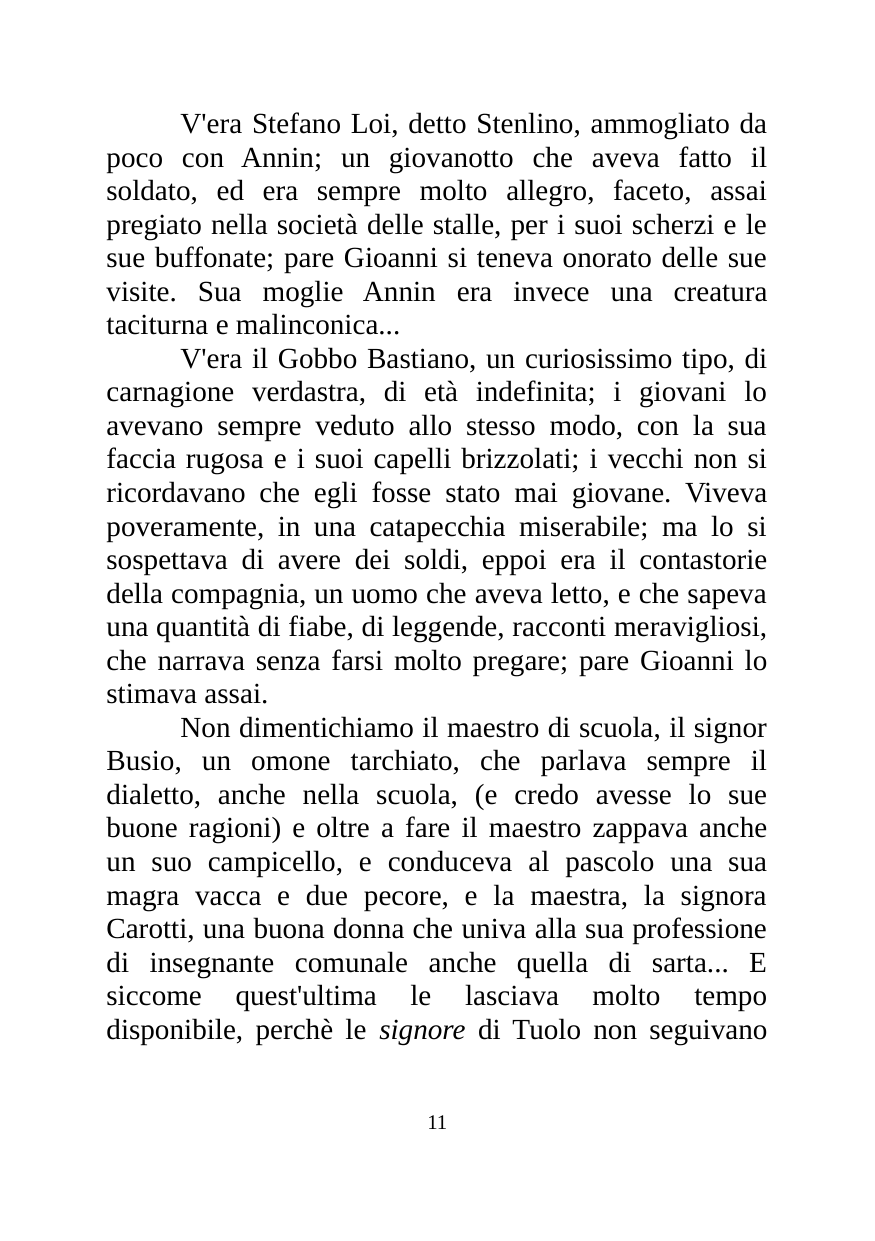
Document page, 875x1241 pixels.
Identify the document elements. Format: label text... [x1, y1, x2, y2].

text V'era Stefano Loi, detto Stenlino, ammogliato da poco con Annin; un giovanotto che aveva fatto il soldato, ed era sempre molto allegro, faceto, assai pregiato nella società delle stalle, per i suoi scherzi e le sue buffonate; pare Gioanni si teneva onorato delle sue visite. Sua moglie Annin era invece una creatura taciturna e malinconica... [106, 106, 768, 341]
text V'era il Gobbo Bastiano, un curiosissimo tipo, di carnagione verdastra, di età indefinita; i giovani lo avevano sempre veduto allo stesso modo, con la sua faccia rugosa e i suoi capelli brizzolati; i vecchi non si ricordavano che egli fosse stato mai giovane. Viveva poveramente, in una catapecchia miserabile; ma lo si sospettava di avere dei soldi, eppoi era il contastorie della compagnia, un uomo che aveva letto, e che sapeva una quantità di fiabe, di leggende, racconti meravigliosi, che narrava senza farsi molto pregare; pare Gioanni lo stimava assai. [106, 341, 768, 710]
text Non dimentichiamo il maestro di scuola, il signor Busio, un omone tarchiato, che parlava sempre il dialetto, anche nella scuola, (e credo avesse lo sue buone ragioni) e oltre a fare il maestro zappava anche un suo campicello, e conduceva al pascolo una sua magra vacca e due pecore, e la maestra, la signora Carotti, una buona donna che univa alla sua professione di insegnante comunale anche quella di sarta... E siccome quest'ultima le lasciava molto tempo disponibile, perchè le signore di Tuolo non seguivano [106, 710, 768, 1045]
